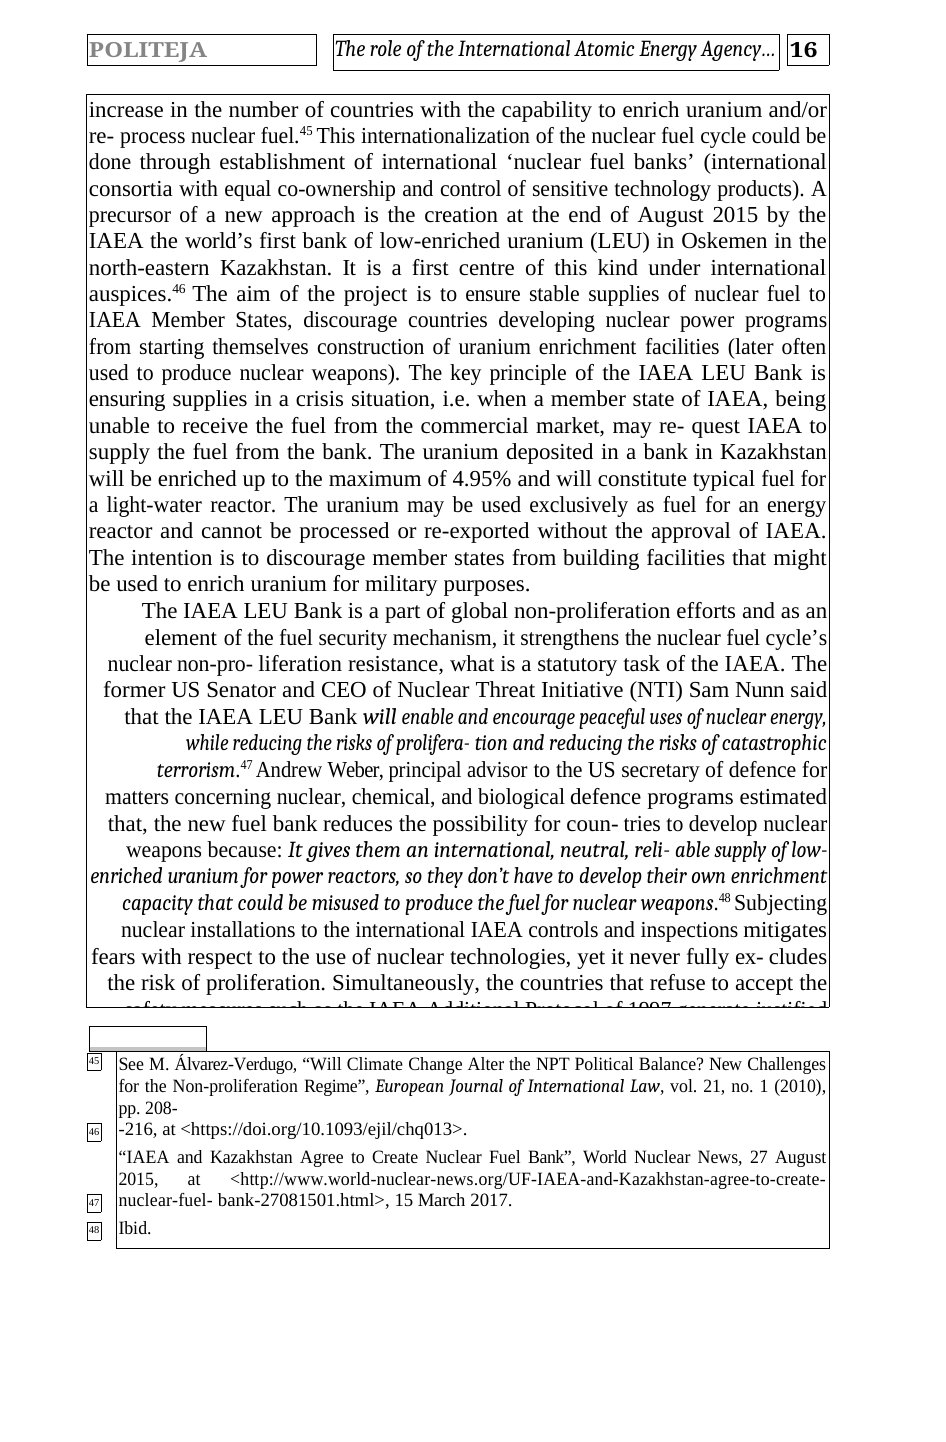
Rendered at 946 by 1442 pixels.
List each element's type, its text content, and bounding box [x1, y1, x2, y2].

text 46 [89, 1126, 101, 1138]
text “IAEA and Kazakhstan Agree to Create Nuclear Fuel Bank”, World Nuclear News, 27 August 2015, at <http://www.world-nuclear-news.org/UF-IAEA-and-Kazakhstan-agree-to-create-nuclear-fuel- bank-27081501.html>, 15 March 2017. [118, 1146, 827, 1211]
text 48 [89, 1224, 101, 1236]
text 161 [789, 35, 829, 65]
text 47 [89, 1197, 101, 1209]
text -216, at <https://doi.org/10.1093/ejil/chq013>. [118, 1119, 829, 1140]
text 45 [89, 1055, 101, 1067]
text The IAEA LEU Bank is a part of global non-proliferation efforts and as an element of the fuel security mechanism, it strengthens the nuclear fuel cycle’s nuclear non-pro- liferation resistance, what is a statutory task of the IAEA. The former US Senator and CEO of Nuclear Threat Initiative (NTI) Sam Nunn said that the IAEA LEU Bank will enable and encourage peaceful uses of nuclear energy, while reducing the risks of prolifera- tion and reducing the risks of catastrophic terrorism.47 Andrew Weber, principal advisor to the US secretary of defence for matters concerning nuclear, chemical, and biological defence programs estimated that, the new fuel bank reduces the possibility for coun- tries to develop nuclear weapons because: It gives them an international, neutral, reli- able supply of low-enriched uranium for power reactors, so they don’t have to develop their own enrichment capacity that could be misused to produce the fuel for nuclear weapons.48 Subjecting nuclear installations to the international IAEA controls and inspections mitigates fears with respect to the use of nuclear technologies, yet it never fully ex- cludes the risk of proliferation. Simultaneously, the countries that refuse to accept the safety measures such as the IAEA Additional Protocol of 1997 generate justified fears with respect to their intentions, even if they attempt to convince others about their [89, 597, 827, 1007]
text See M. Álvarez-Verdugo, “Will Climate Change Alter the NPT Political Balance? New Challenges for the Non-proliferation Regime”, European Journal of International Law, vol. 21, no. 1 (2010), pp. 208- [118, 1053, 827, 1119]
text Ibid. Ibid. [118, 1217, 153, 1248]
text increase in the number of countries with the capability to enrich uranium and/or re- process nuclear fuel.45 This internationalization of the nuclear fuel cycle could be done through establishment of international ‘nuclear fuel banks’ (international consortia with equal co-ownership and control of sensitive technology products). A precursor of a new approach is the creation at the end of August 2015 by the IAEA the world’s first bank of low-enriched uranium (LEU) in Oskemen in the north-eastern Kazakhstan. It is a first centre of this kind under international auspices.46 The aim of the project is to ensure stable supplies of nuclear fuel to IAEA Member States, discourage countries developing nuclear power programs from starting themselves construction of uranium enrichment facilities (later often used to produce nuclear weapons). The key principle of the IAEA LEU Bank is ensuring supplies in a crisis situation, i.e. when a member state of IAEA, being unable to receive the fuel from the commercial market, may re- quest IAEA to supply the fuel from the bank. The uranium deposited in a bank in Kazakhstan will be enriched up to the maximum of 4.95% and will constitute typical fuel for a light-water reactor. The uranium may be used exclusively as fuel for an energy reactor and cannot be processed or re-exported without the approval of IAEA. The intention is to discourage member states from building facilities that might be used to enrich uranium for military purposes. [89, 96, 827, 596]
text The role of the International Atomic Energy Agency… [335, 36, 779, 63]
text POLITEJA 5(50)/2017 [89, 35, 316, 65]
